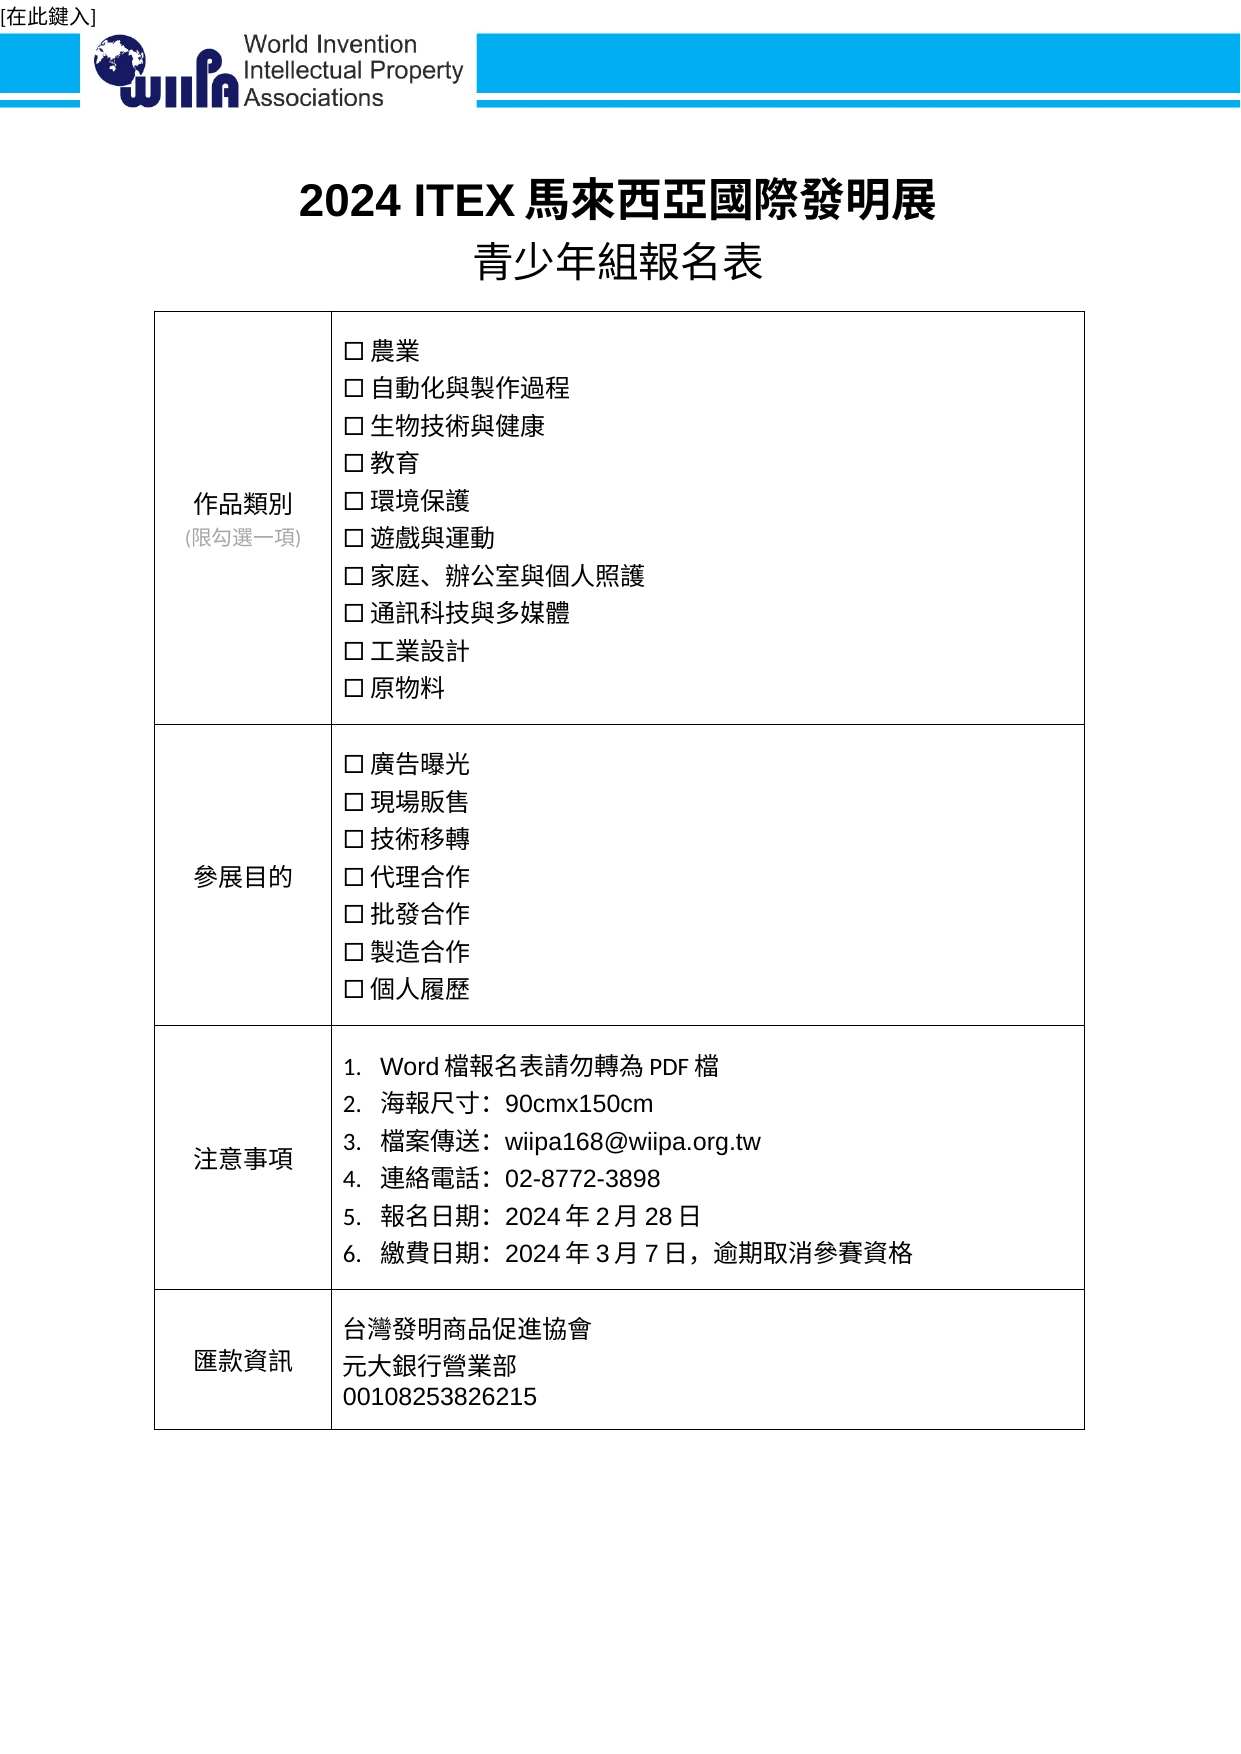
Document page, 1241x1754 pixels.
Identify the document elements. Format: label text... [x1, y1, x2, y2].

table_cell  廣告曝光  現場販售  技術移轉  代理合作  批發合作  製造合作  個人履歷 [332, 725, 1084, 1025]
table_header 作品類別 (限勾選一項) [155, 312, 331, 724]
table_cell 台灣發明商品促進協會 元大銀行營業部 00108253826215 [332, 1290, 1084, 1429]
table_cell Word檔報名表請勿轉為PDF檔 海報尺寸：90cmx150cm 檔案傳送：wiipa168@wiipa.org.tw 連絡電話：02-8772-3898 報名日期：2024年2月28日 繳費日期：2024年3月7日，逾期取消參賽資格 [332, 1026, 1084, 1289]
table_cell 匯款資訊 [155, 1290, 331, 1429]
table_header  農業  自動化與製作過程  生物技術與健康  教育  環境保護  遊戲與運動  家庭、辦公室與個人照護  通訊科技與多媒體  工業設計  原物料 [332, 312, 1084, 724]
table_cell 參展目的 [155, 725, 331, 1025]
table_cell 注意事項 [155, 1026, 331, 1289]
picture [0, 30, 1241, 112]
